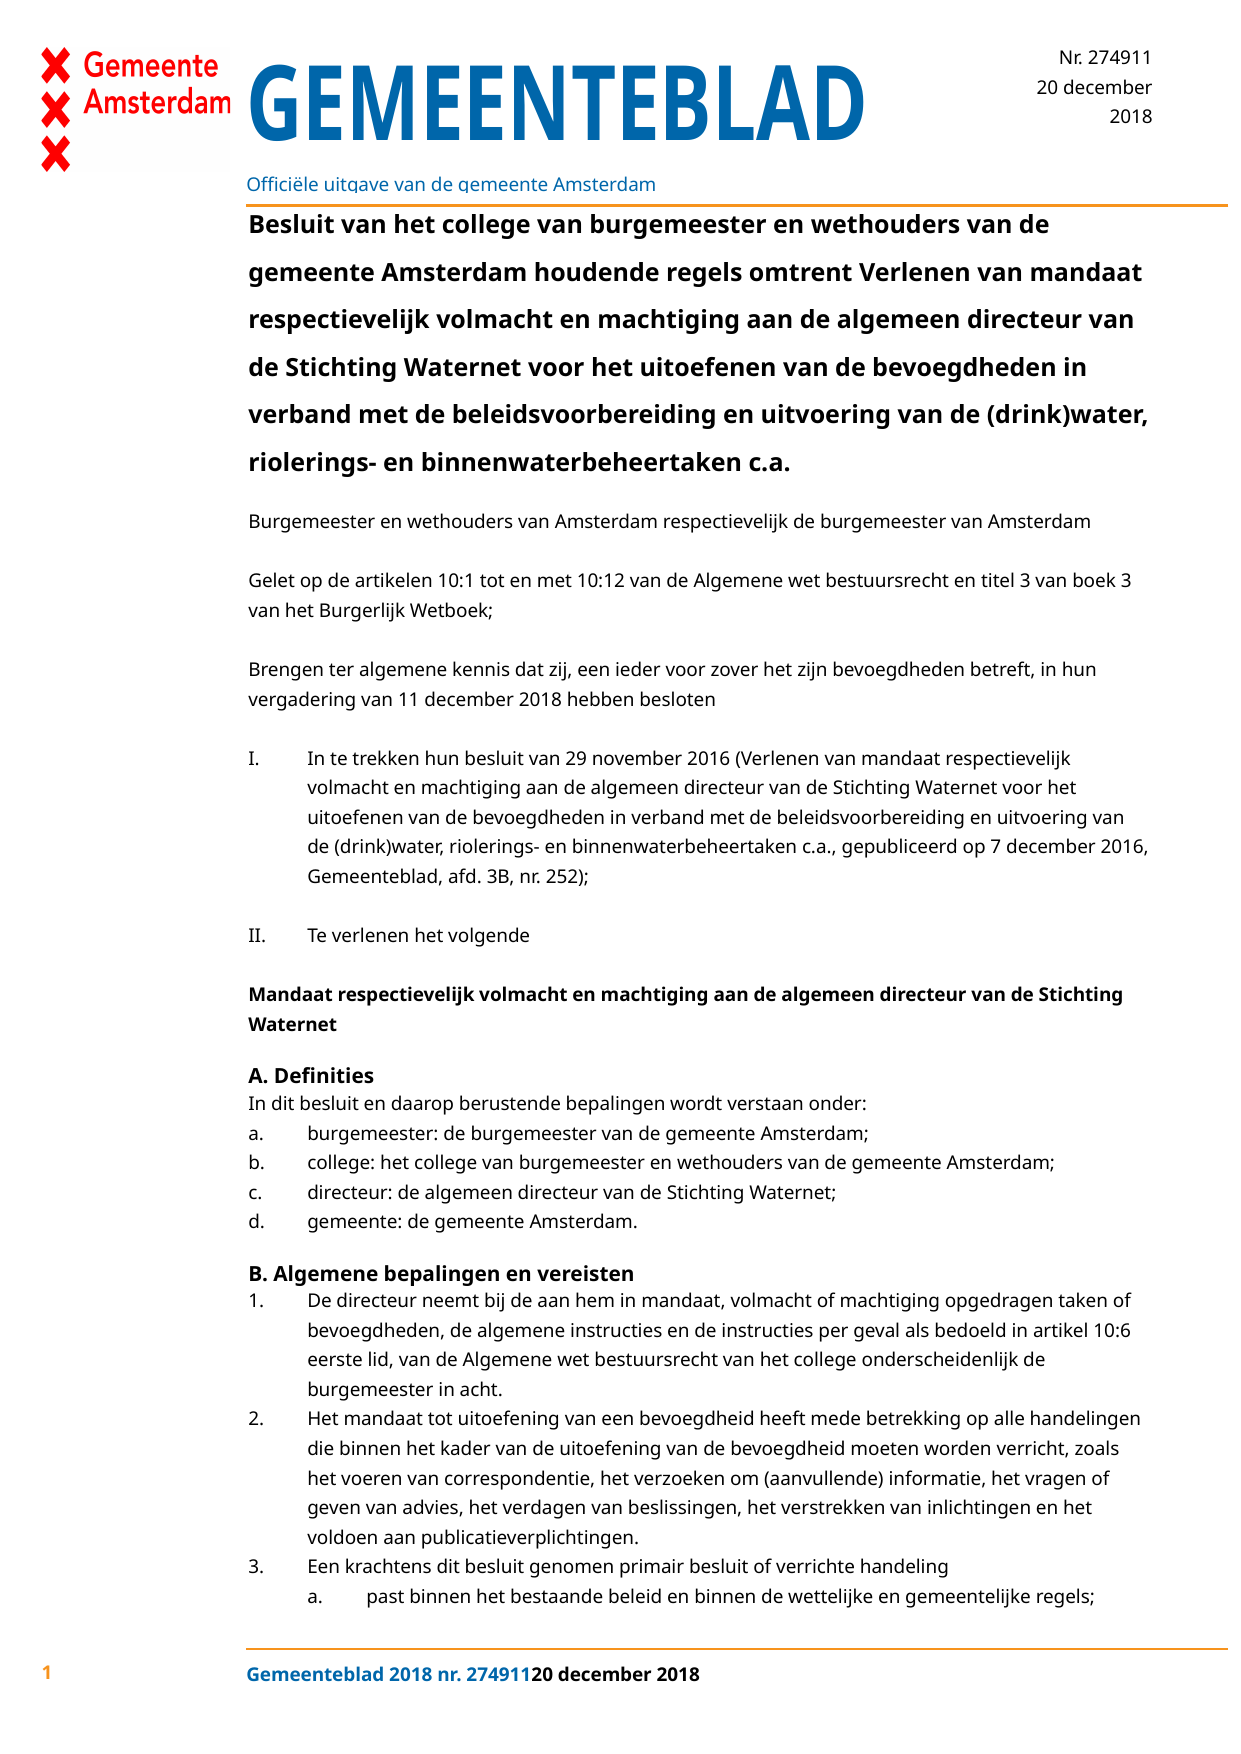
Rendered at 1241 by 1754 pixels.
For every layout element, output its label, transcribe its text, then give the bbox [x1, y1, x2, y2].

text Besluit van het college van burgemeester en wethouders van de gemeente Amsterdam houdende regels omtrent Verlenen van mandaat respectievelijk volmacht en machtiging aan de algemeen directeur van de Stichting Waternet voor het uitoefenen van de bevoegdheden in verband met de beleidsvoorbereiding en uitvoering van de (drink)water, riolerings- en binnenwaterbeheertaken c.a. [248, 207, 1152, 479]
list gemeente: de gemeente Amsterdam. [248, 1208, 1152, 1234]
text A. Definities [248, 1062, 1152, 1090]
list burgemeester: de burgemeester van de gemeente Amsterdam; [248, 1120, 1152, 1145]
text Brengen ter algemene kennis dat zij, een ieder voor zover het zijn bevoegdheden betreft, in hun vergadering van 11 december 2018 hebben besloten [248, 656, 1152, 712]
text Gelet op de artikelen 10:1 tot en met 10:12 van de Algemene wet bestuursrecht en titel 3 van boek 3 van het Burgerlijk Wetboek; [248, 567, 1152, 623]
text In dit besluit en daarop berustende bepalingen wordt verstaan onder: [248, 1090, 1152, 1116]
text B. Algemene bepalingen en vereisten [248, 1259, 1152, 1287]
list De directeur neemt bij de aan hem in mandaat, volmacht of machtiging opgedragen taken of bevoegdheden, de algemene instructies en de instructies per geval als bedoeld in artikel 10:6 eerste lid, van de Algemene wet bestuursrecht van het college onderscheidenlijk de burgemeester in acht. [248, 1287, 1152, 1402]
text Mandaat respectievelijk volmacht en machtiging aan de algemeen directeur van de Stichting Waternet [248, 982, 1152, 1037]
list past binnen het bestaande beleid en binnen de wettelijke en gemeentelijke regels; [307, 1583, 1152, 1609]
list college: het college van burgemeester en wethouders van de gemeente Amsterdam; [248, 1149, 1152, 1175]
list In te trekken hun besluit van 29 november 2016 (Verlenen van mandaat respectievelijk volmacht en machtiging aan de algemeen directeur van de Stichting Waternet voor het uitoefenen van de bevoegdheden in verband met de beleidsvoorbereiding en uitvoering van de (drink)water, riolerings- en binnenwaterbeheertaken c.a., gepubliceerd op 7 december 2016, Gemeenteblad, afd. 3B, nr. 252); [248, 745, 1152, 889]
list Te verlenen het volgende [248, 922, 1152, 948]
list directeur: de algemeen directeur van de Stichting Waternet; [248, 1179, 1152, 1204]
list Het mandaat tot uitoefening van een bevoegdheid heeft mede betrekking op alle handelingen die binnen het kader van de uitoefening van de bevoegdheid moeten worden verricht, zoals het voeren van correspondentie, het verzoeken om (aanvullende) informatie, het vragen of geven van advies, het verdagen van beslissingen, het verstrekken van inlichtingen en het voldoen aan publicatieverplichtingen. [248, 1406, 1152, 1550]
text Burgemeester en wethouders van Amsterdam respectievelijk de burgemeester van Amsterdam [248, 508, 1152, 534]
list Een krachtens dit besluit genomen primair besluit of verrichte handeling [248, 1553, 1152, 1579]
picture [41, 47, 231, 172]
